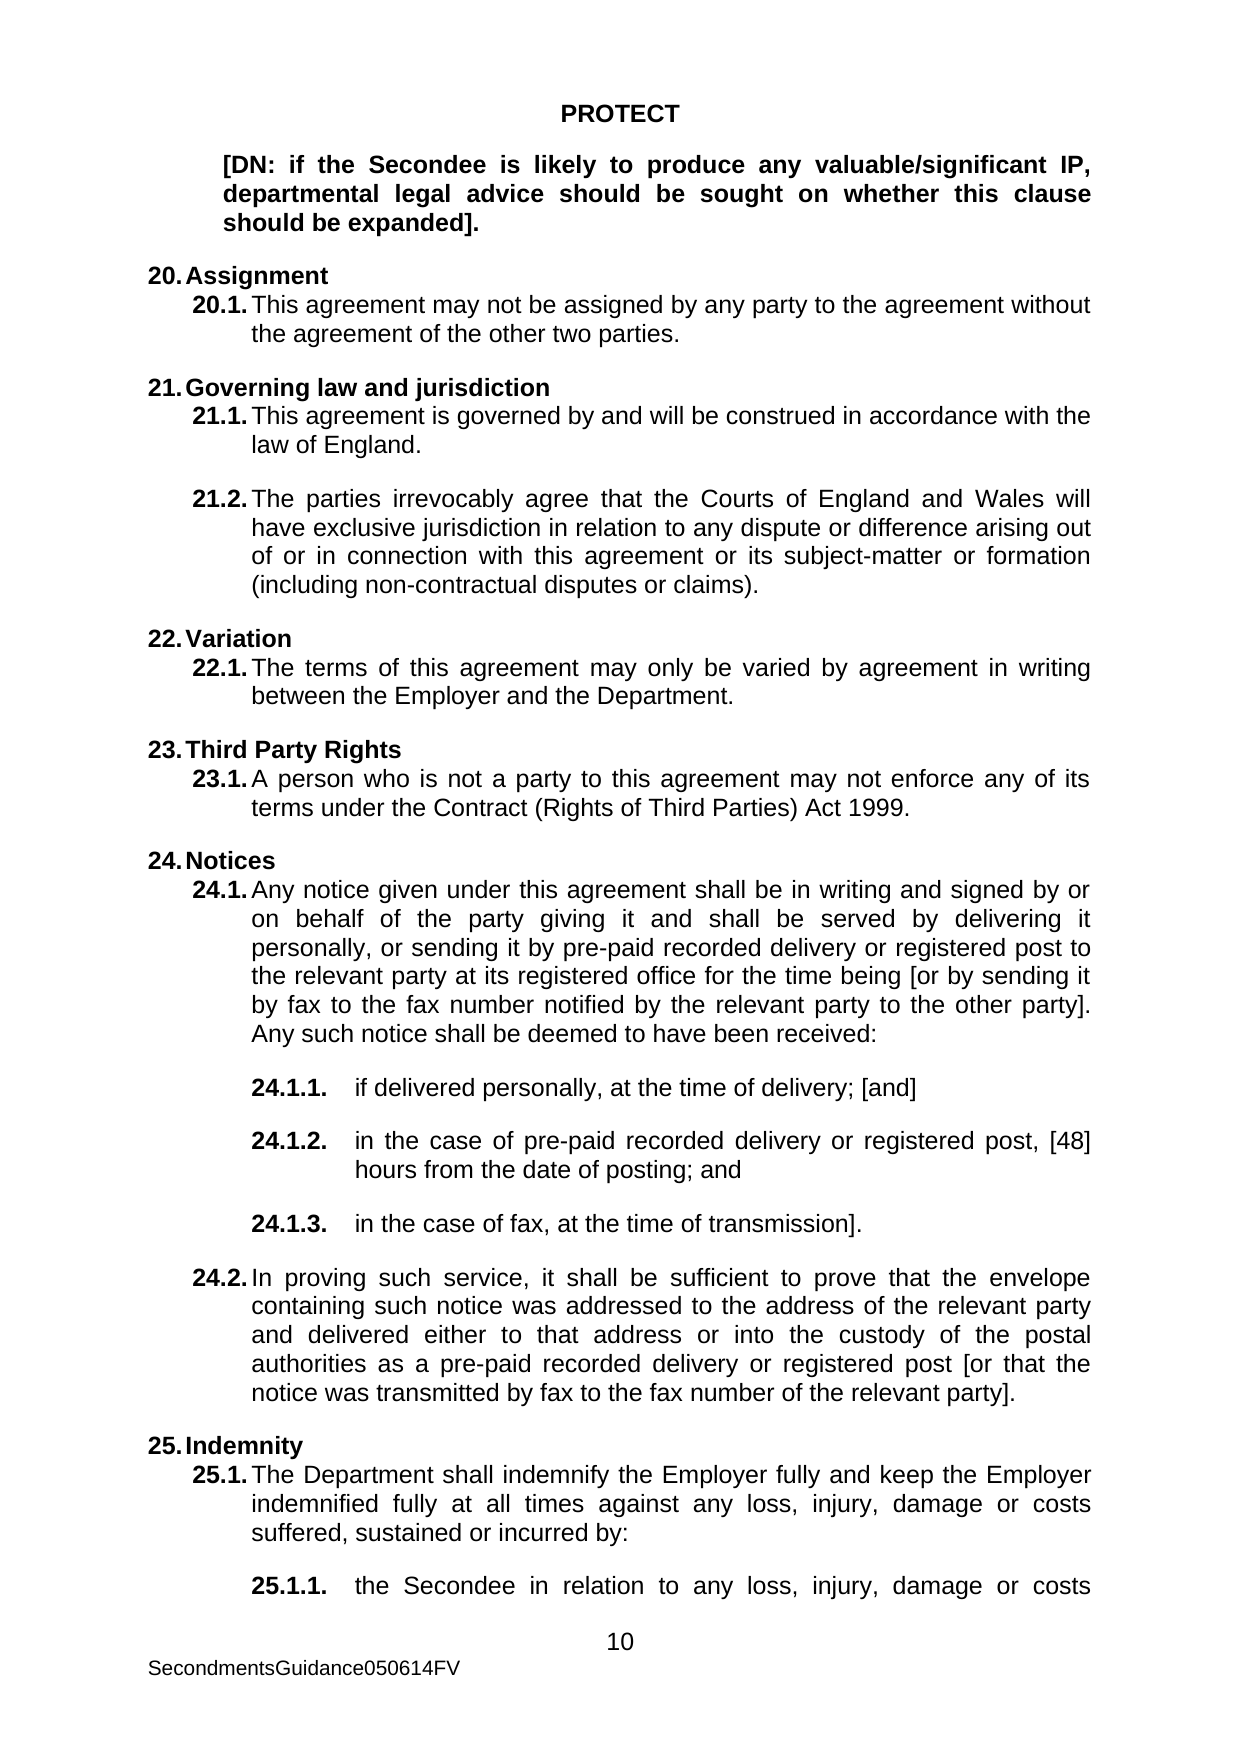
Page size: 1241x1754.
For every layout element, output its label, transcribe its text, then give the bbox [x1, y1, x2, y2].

list The terms of this agreement may only be varied by agreement in writing between the Employer and the Department. [192, 652, 1092, 710]
list This agreement is governed by and will be construed in accordance with the law of England. [192, 401, 1092, 459]
list if delivered personally, at the time of delivery; [and] [251, 1072, 1092, 1101]
subtitle Governing law and jurisdiction [148, 372, 1092, 401]
list Any notice given under this agreement shall be in writing and signed by or on behalf of the party giving it and shall be served by delivering it personally, or sending it by pre-paid recorded delivery or registered post to the relevant party at its registered office for the time being [or by sending it by fax to the fax number notified by the relevant party to the other party]. Any such notice shall be deemed to have been received: [192, 875, 1092, 1047]
list in the case of fax, at the time of transmission]. [251, 1209, 1092, 1237]
subtitle Variation [148, 624, 1092, 652]
list In proving such service, it shall be sufficient to prove that the envelope containing such notice was addressed to the address of the relevant party and delivered either to that address or into the custody of the postal authorities as a pre-paid recorded delivery or registered post [or that the notice was transmitted by fax to the fax number of the relevant party]. [192, 1262, 1092, 1406]
list The parties irrevocably agree that the Courts of England and Wales will have exclusive jurisdiction in relation to any dispute or difference arising out of or in connection with this agreement or its subject-matter or formation (including non-contractual disputes or claims). [192, 484, 1092, 599]
subtitle Third Party Rights [148, 735, 1092, 764]
list in the case of pre-paid recorded delivery or registered post, [48] hours from the date of posting; and [251, 1126, 1092, 1184]
subtitle Assignment [148, 261, 1092, 290]
list The Department shall indemnify the Employer fully and keep the Employer indemnified fully at all times against any loss, injury, damage or costs suffered, sustained or incurred by: [192, 1460, 1092, 1546]
list A person who is not a party to this agreement may not enforce any of its terms under the Contract (Rights of Third Parties) Act 1999. [192, 764, 1092, 821]
subtitle Notices [148, 846, 1092, 875]
subtitle Indemnity [148, 1431, 1092, 1460]
text [DN: if the Secondee is likely to produce any valuable/significant IP, departmental legal advice should be sought on whether this clause should be expanded]. [223, 150, 1092, 236]
list This agreement may not be assigned by any party to the agreement without the agreement of the other two parties. [192, 290, 1092, 347]
list the Secondee in relation to any loss, injury, damage or costs [251, 1571, 1092, 1600]
